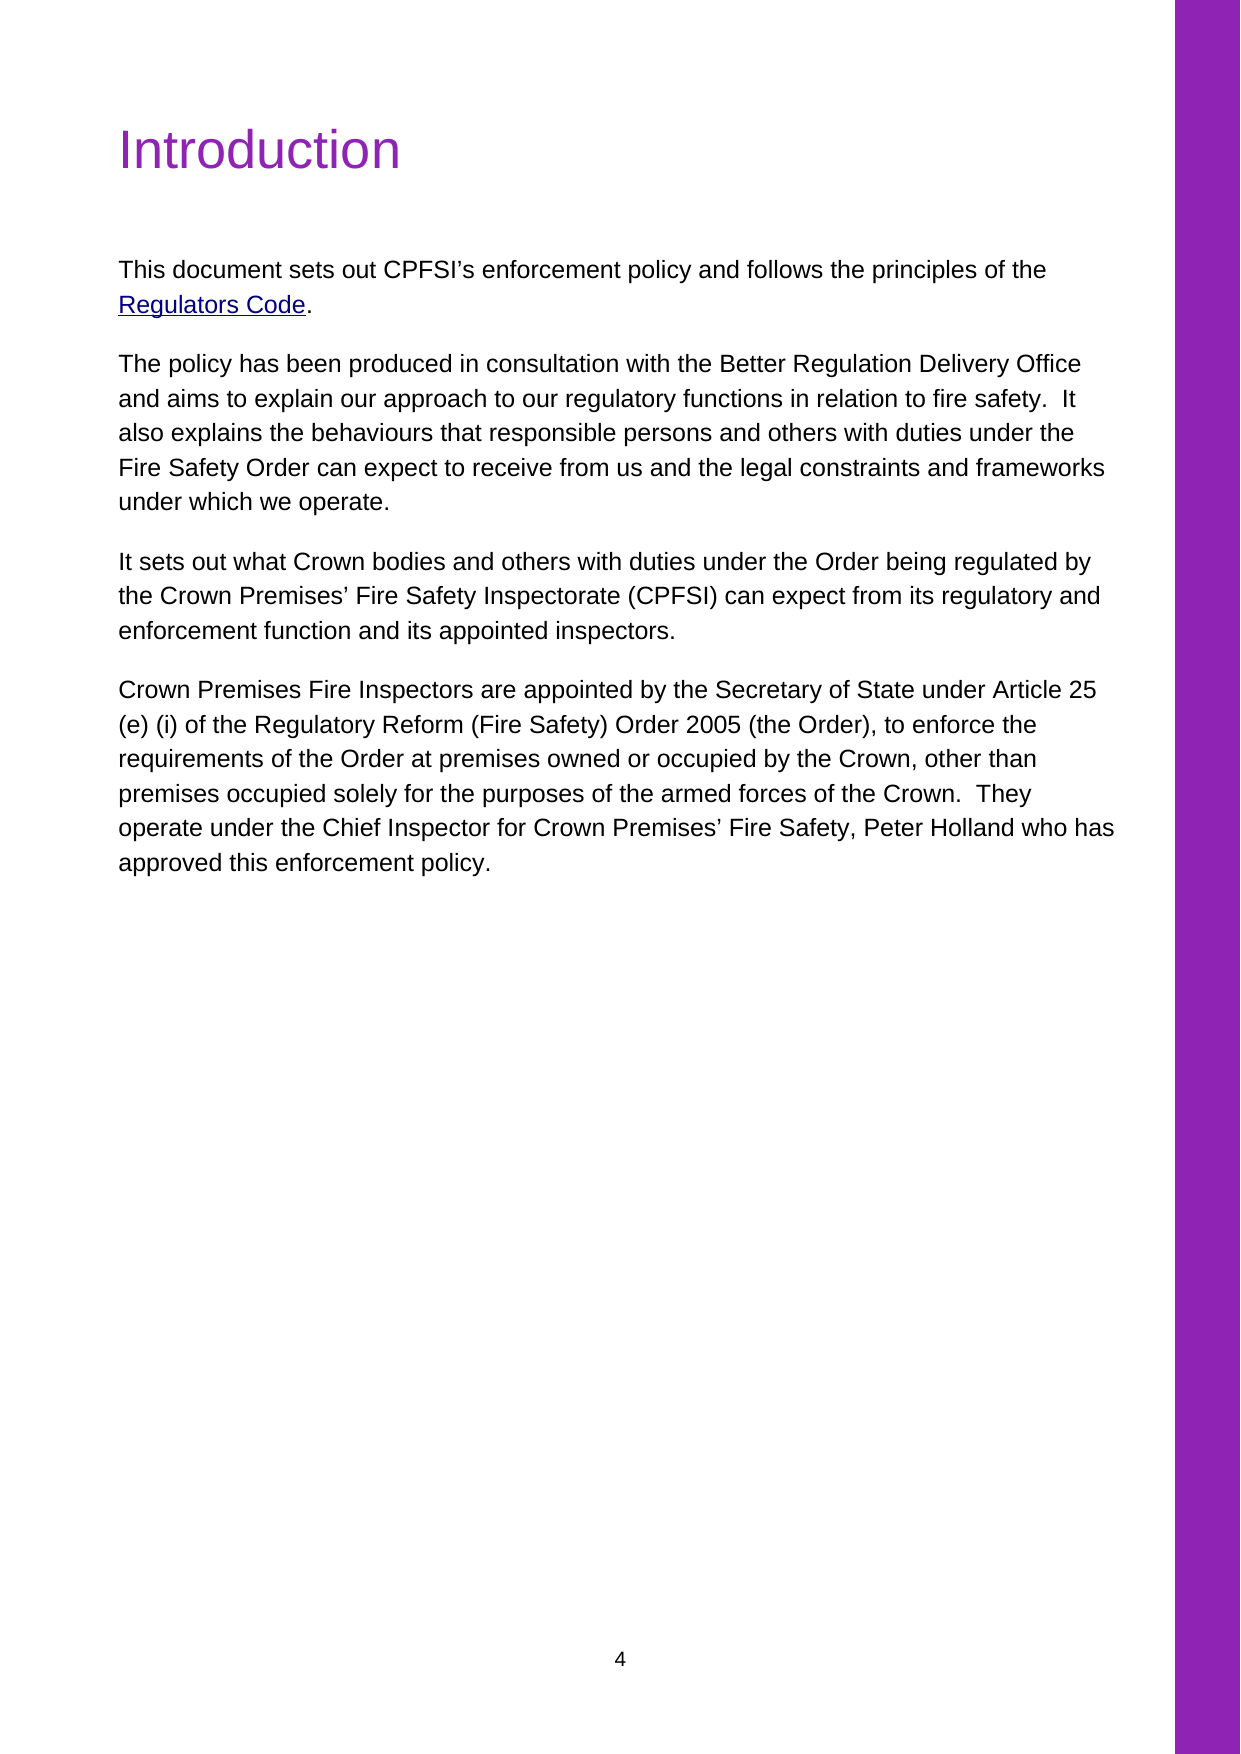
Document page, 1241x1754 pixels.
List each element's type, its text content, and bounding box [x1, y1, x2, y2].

text Crown Premises Fire Inspectors are appointed by the Secretary of State under Article 25 (e) (i) of the Regulatory Reform (Fire Safety) Order 2005 (the Order), to enforce the requirements of the Order at premises owned or occupied by the Crown, other than premises occupied solely for the purposes of the armed forces of the Crown. They operate under the Chief Inspector for Crown Premises’ Fire Safety, Peter Holland who has approved this enforcement policy. [118, 675, 1122, 876]
text It sets out what Crown bodies and others with duties under the Order being regulated by the Crown Premises’ Fire Safety Inspectorate (CPFSI) can expect from its regulatory and enforcement function and its appointed inspectors. [118, 547, 1122, 644]
subtitle Introduction [118, 118, 1122, 180]
text The policy has been produced in consultation with the Better Regulation Delivery Office and aims to explain our approach to our regulatory functions in relation to fire safety. It also explains the behaviours that responsible persons and others with duties under the Fire Safety Order can expect to receive from us and the legal constraints and frameworks under which we operate. [118, 349, 1122, 516]
text This document sets out CPFSI’s enforcement policy and follows the principles of the Regulators Code. [118, 255, 1122, 319]
